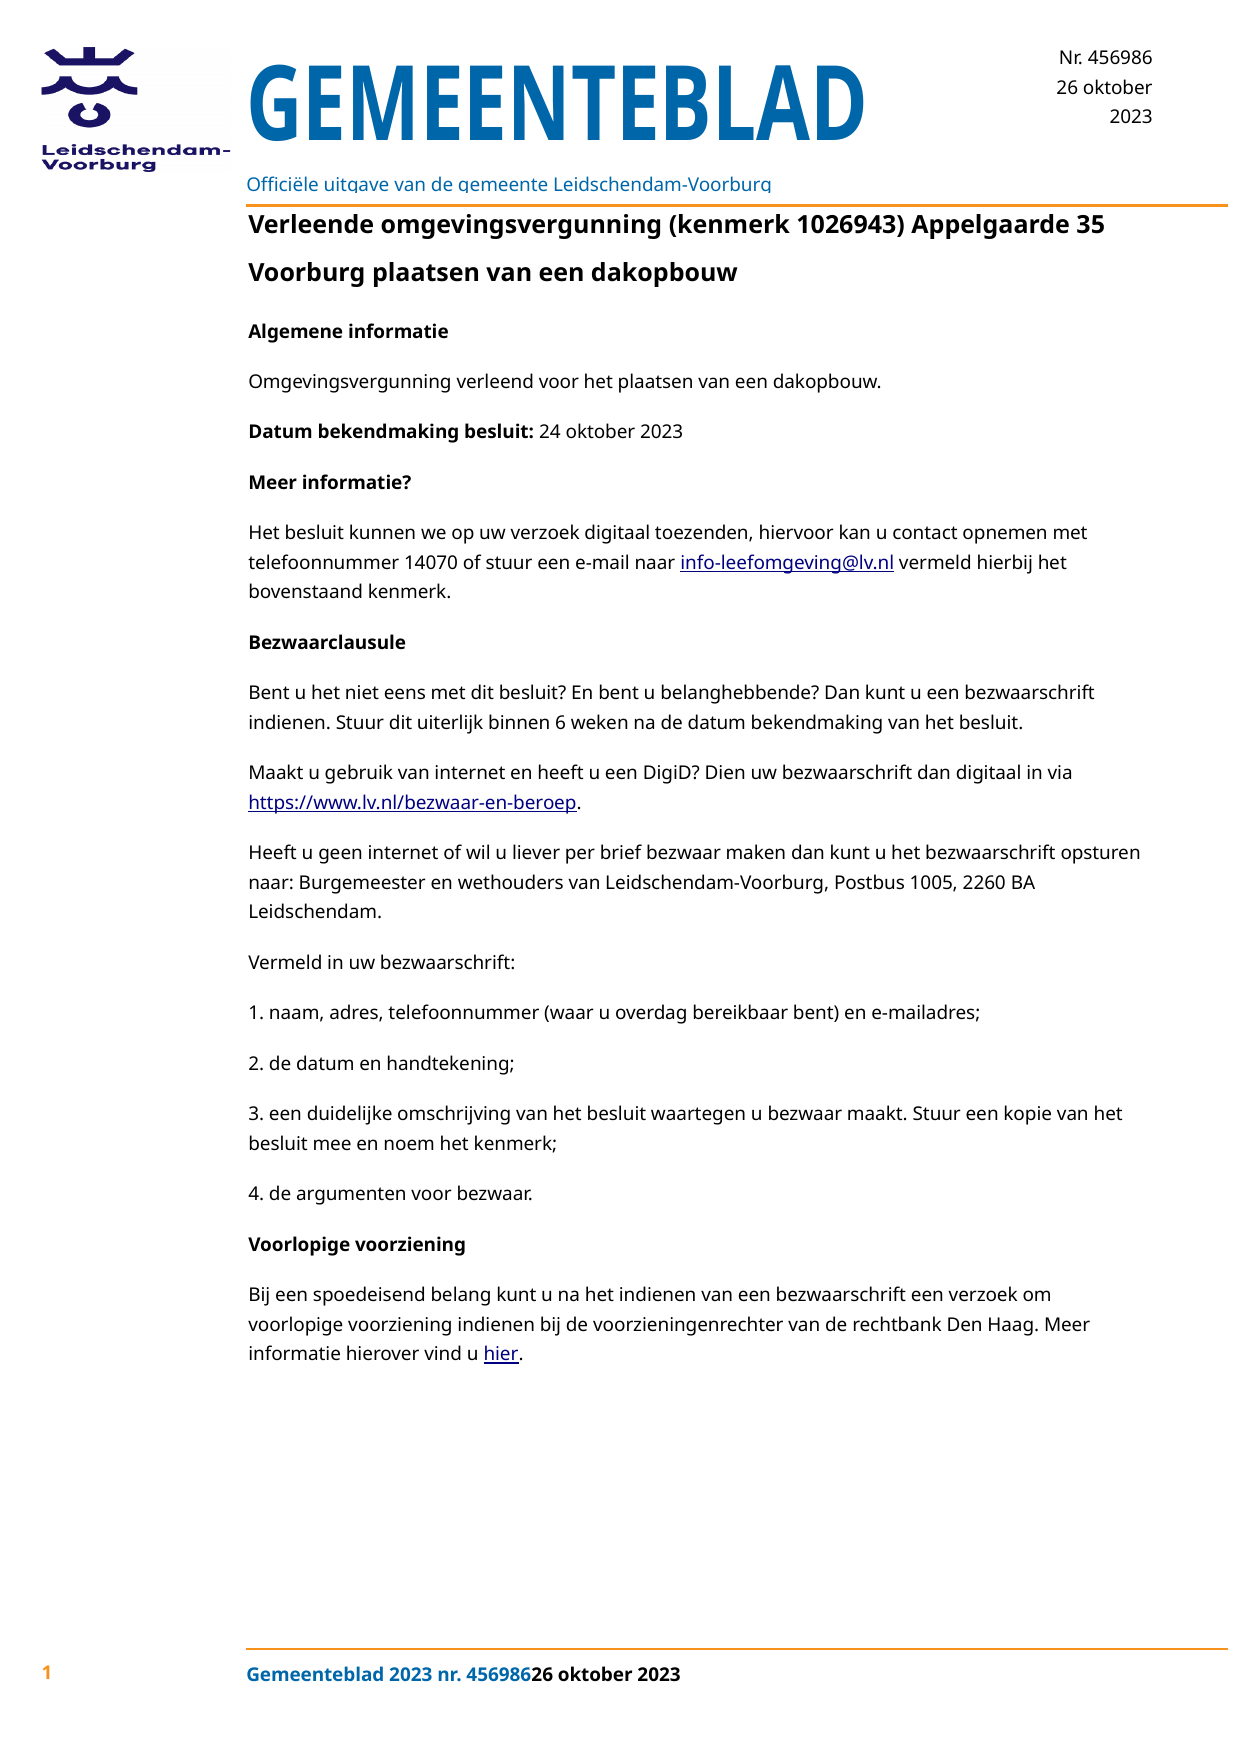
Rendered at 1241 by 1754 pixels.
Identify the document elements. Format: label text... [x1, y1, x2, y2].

text Omgevingsvergunning verleend voor het plaatsen van een dakopbouw. [248, 368, 1152, 394]
text 1. naam, adres, telefoonnummer (waar u overdag bereikbaar bent) en e-mailadres; [248, 999, 1152, 1025]
text 4. de argumenten voor bezwaar. [248, 1180, 1152, 1206]
text Bij een spoedeisend belang kunt u na het indienen van een bezwaarschrift een verzoek om voorlopige voorziening indienen bij de voorzieningenrechter van de rechtbank Den Haag. Meer informatie hierover vind u hier. [248, 1281, 1152, 1366]
text Datum bekendmaking besluit: 24 oktober 2023 [248, 419, 1152, 444]
text Voorlopige voorziening [248, 1231, 1152, 1257]
text Heeft u geen internet of wil u liever per brief bezwaar maken dan kunt u het bezwaarschrift opsturen naar: Burgemeester en wethouders van Leidschendam-Voorburg, Postbus 1005, 2260 BA Leidschendam. [248, 839, 1152, 924]
text Vermeld in uw bezwaarschrift: [248, 949, 1152, 975]
text Bezwaarclausule [248, 629, 1152, 655]
picture [41, 47, 231, 172]
text Verleende omgevingsvergunning (kenmerk 1026943) Appelgaarde 35 Voorburg plaatsen van een dakopbouw [248, 207, 1152, 288]
text 2. de datum en handtekening; [248, 1050, 1152, 1076]
text Algemene informatie [248, 318, 1152, 344]
text Bent u het niet eens met dit besluit? En bent u belanghebbende? Dan kunt u een bezwaarschrift indienen. Stuur dit uiterlijk binnen 6 weken na de datum bekendmaking van het besluit. [248, 679, 1152, 735]
text 3. een duidelijke omschrijving van het besluit waartegen u bezwaar maakt. Stuur een kopie van het besluit mee en noem het kenmerk; [248, 1100, 1152, 1156]
text Maakt u gebruik van internet en heeft u een DigiD? Dien uw bezwaarschrift dan digitaal in via https://www.lv.nl/bezwaar-en-beroep. [248, 759, 1152, 815]
text Het besluit kunnen we op uw verzoek digitaal toezenden, hiervoor kan u contact opnemen met telefoonnummer 14070 of stuur een e-mail naar info-leefomgeving@lv.nl vermeld hierbij het bovenstaand kenmerk. [248, 519, 1152, 604]
text Meer informatie? [248, 469, 1152, 495]
